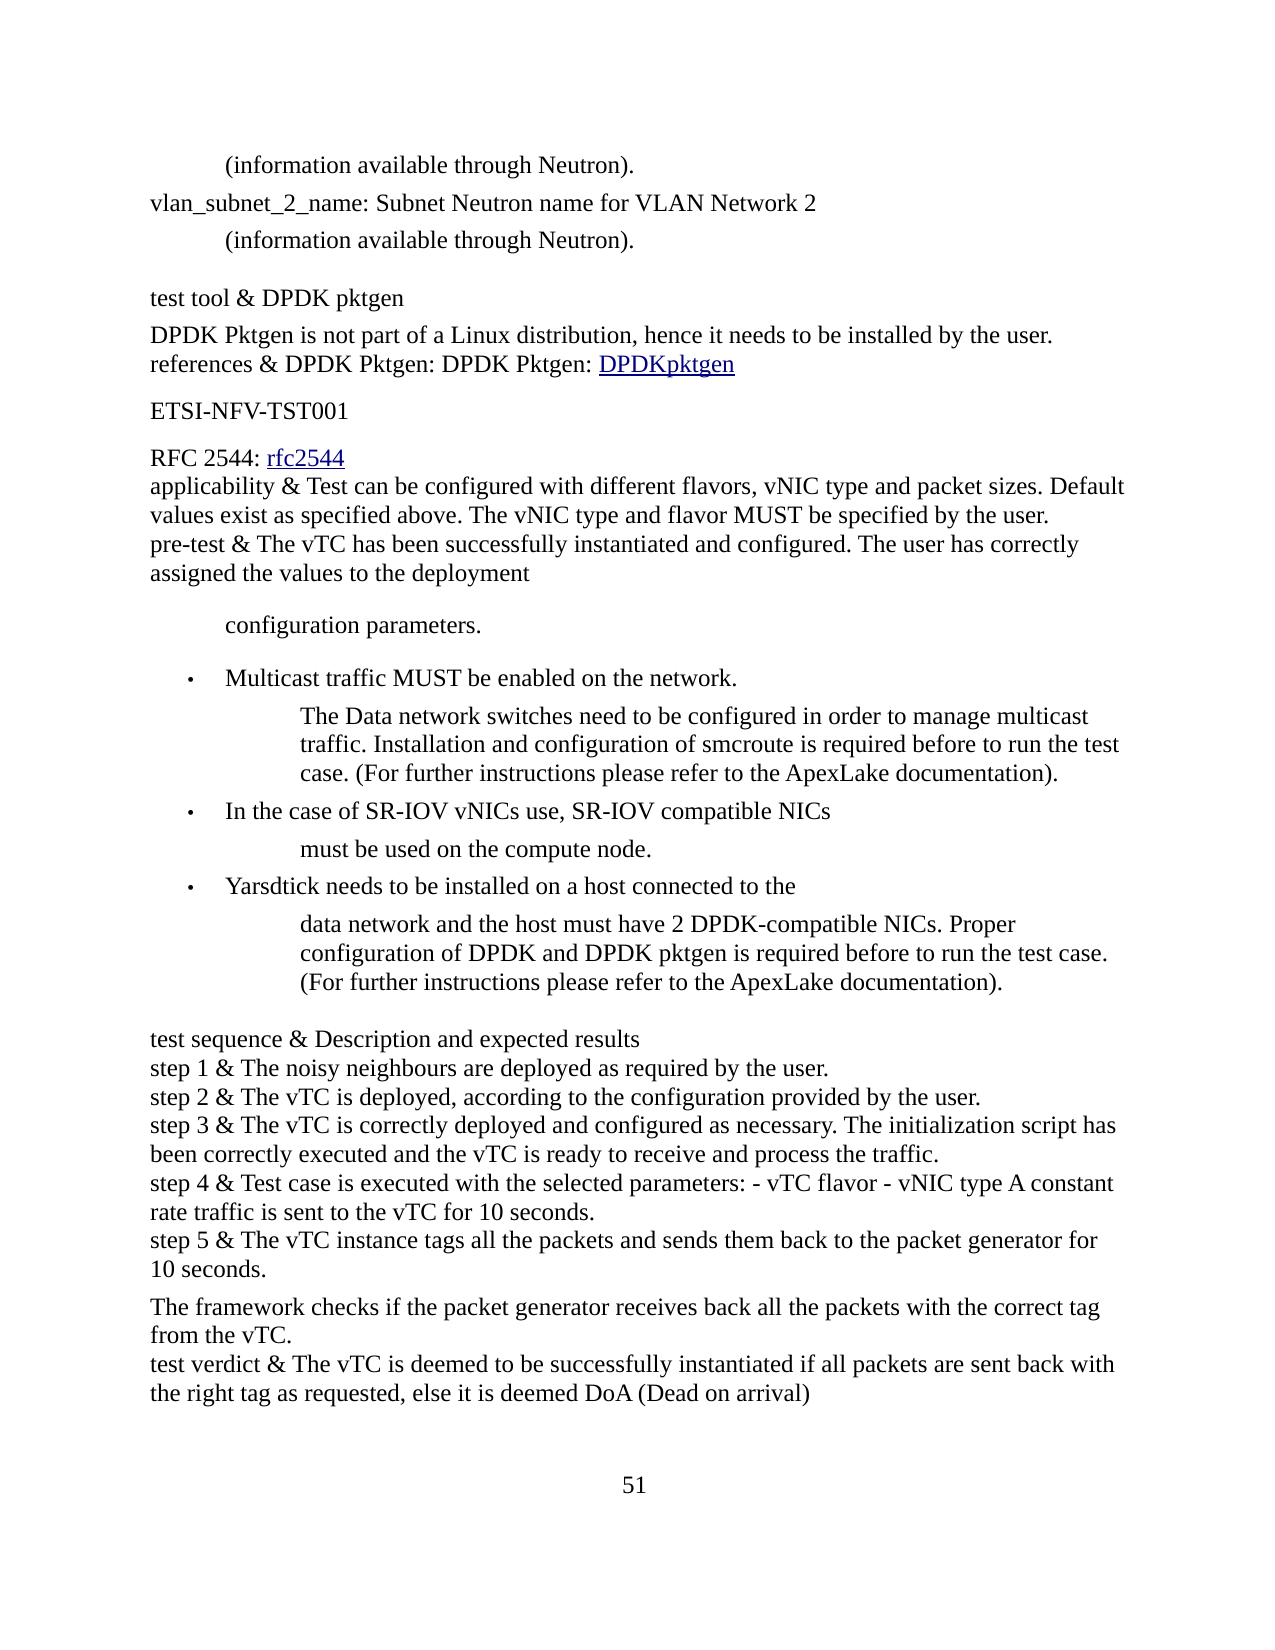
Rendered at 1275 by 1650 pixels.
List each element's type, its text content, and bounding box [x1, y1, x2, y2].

text DPDK Pktgen is not part of a Linux distribution, hence it needs to be installed by the user. references & DPDK Pktgen: DPDK Pktgen: DPDKpktgen [150, 321, 1125, 378]
list data network and the host must have 2 DPDK-compatible NICs. Proper configuration of DPDK and DPDK pktgen is required before to run the test case. (For further instructions please refer to the ApexLake documentation). [262, 909, 1125, 995]
text (information available through Neutron). [225, 225, 1125, 254]
list must be used on the compute node. [262, 834, 1125, 862]
list Yarsdtick needs to be installed on a host connected to the [187, 871, 1125, 900]
text configuration parameters. [225, 610, 1125, 639]
text RFC 2544: rfc2544 applicability & Test can be configured with different flavors, vNIC type and packet sizes. Default values exist as specified above. The vNIC type and flavor MUST be specified by the user. pre-test & The vTC has been successfully instantiated and configured. The user has correctly assigned the values to the deployment [150, 443, 1125, 586]
list Multicast traffic MUST be enabled on the network. [187, 663, 1125, 692]
text test tool & DPDK pktgen [150, 254, 1125, 312]
text (information available through Neutron). [225, 150, 1125, 179]
text ETSI-NFV-TST001 [150, 396, 1125, 425]
text The framework checks if the packet generator receives back all the packets with the correct tag from the vTC. test verdict & The vTC is deemed to be successfully instantiated if all packets are sent back with the right tag as requested, else it is deemed DoA (Dead on arrival) [150, 1292, 1125, 1436]
text vlan_subnet_2_name: Subnet Neutron name for VLAN Network 2 [150, 188, 1125, 216]
text test sequence & Description and expected results step 1 & The noisy neighbours are deployed as required by the user. step 2 & The vTC is deployed, according to the configuration provided by the user. step 3 & The vTC is correctly deployed and configured as necessary. The initialization script has been correctly executed and the vTC is ready to receive and process the traffic. step 4 & Test case is executed with the selected parameters: - vTC flavor - vNIC type A constant rate traffic is sent to the vTC for 10 seconds. step 5 & The vTC instance tags all the packets and sends them back to the packet generator for 10 seconds. [150, 995, 1125, 1283]
list In the case of SR-IOV vNICs use, SR-IOV compatible NICs [187, 796, 1125, 825]
list The Data network switches need to be configured in order to manage multicast traffic. Installation and configuration of smcroute is required before to run the test case. (For further instructions please refer to the ApexLake documentation). [262, 701, 1125, 787]
